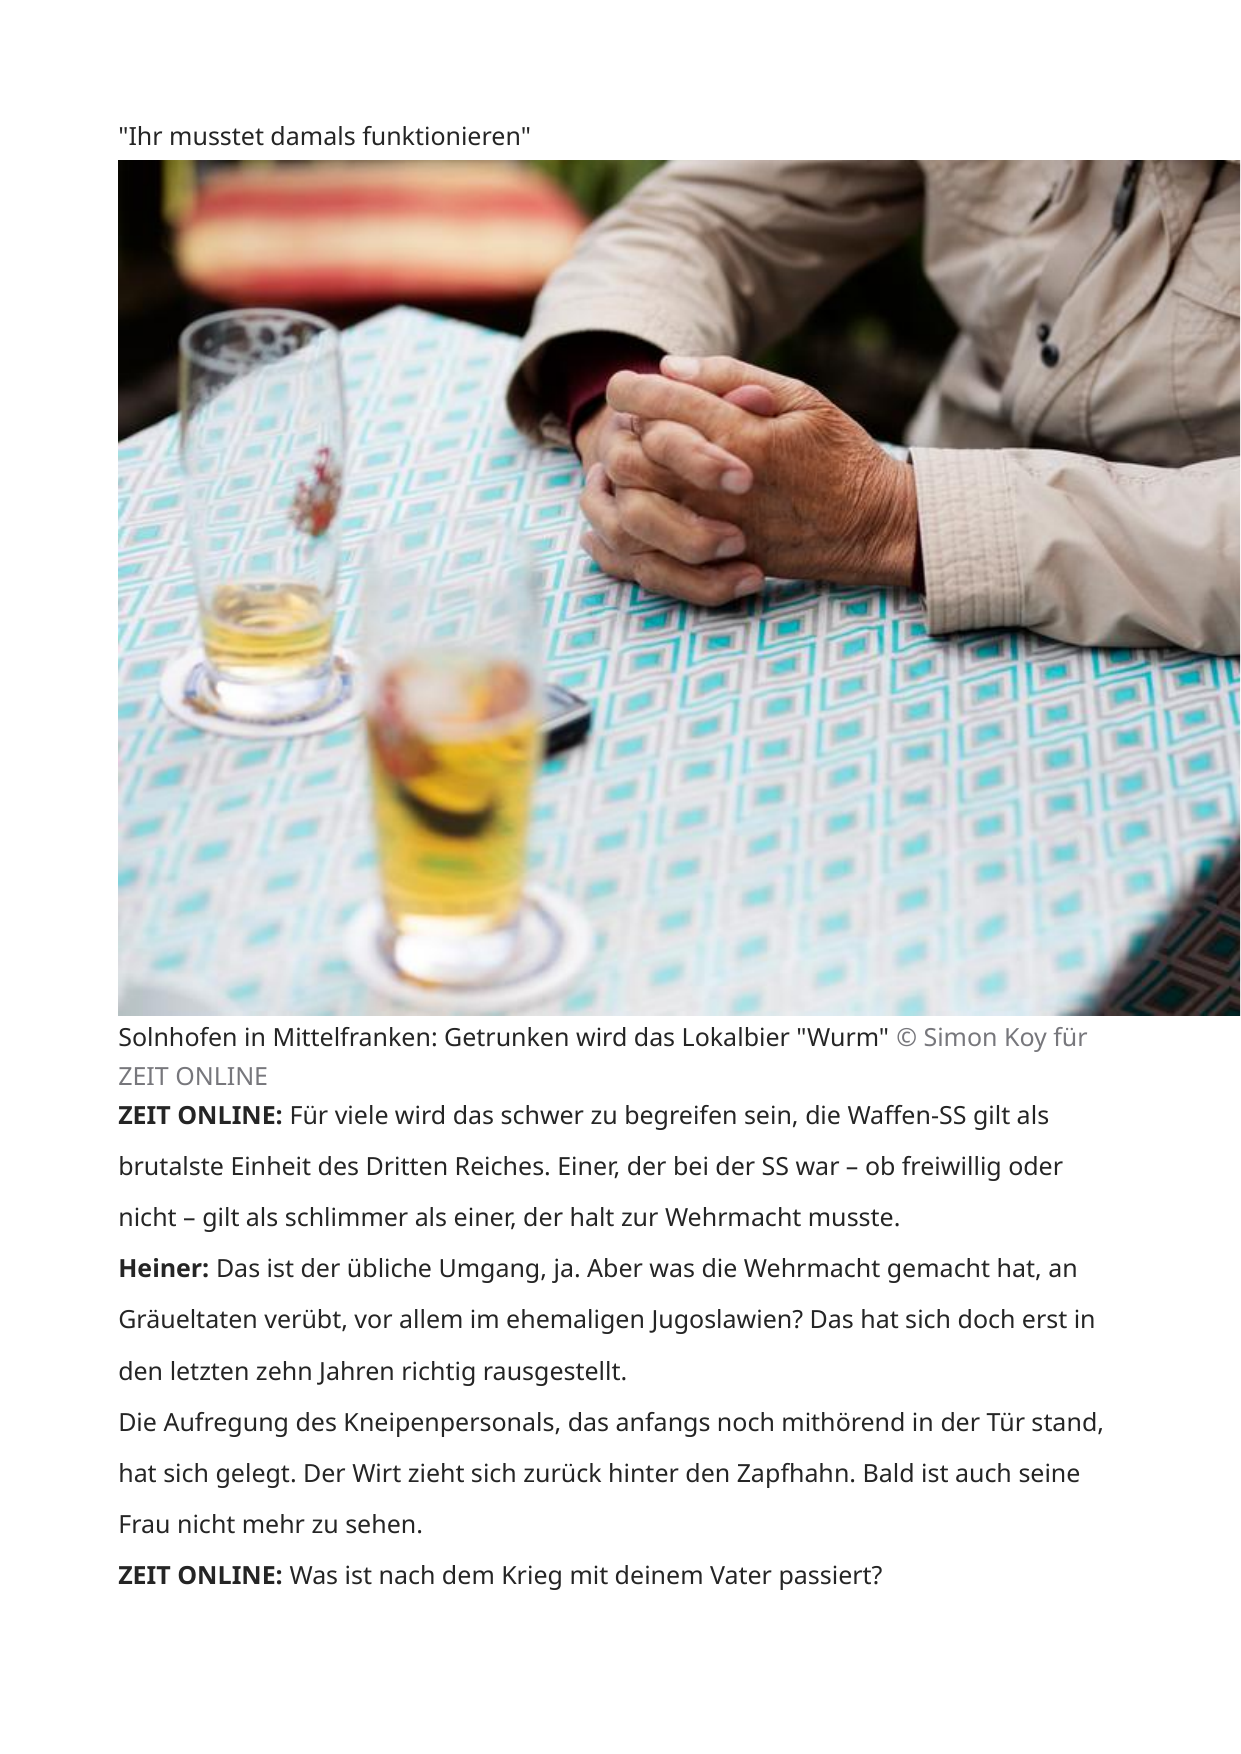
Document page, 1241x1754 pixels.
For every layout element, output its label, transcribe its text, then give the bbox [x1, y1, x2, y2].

text ZEIT ONLINE: Für viele wird das schwer zu begreifen sein, die Waffen-SS gilt als brutalste Einheit des Dritten Reiches. Einer, der bei der SS war – ob freiwillig oder nicht – gilt als schlimmer als einer, der halt zur Wehrmacht musste. [118, 1098, 1122, 1234]
text ZEIT ONLINE: Was ist nach dem Krieg mit deinem Vater passiert? [118, 1557, 1122, 1591]
text Die Aufregung des Kneipenpersonals, das anfangs noch mithörend in der Tür stand, hat sich gelegt. Der Wirt zieht sich zurück hinter den Zapfhahn. Bald ist auch seine Frau nicht mehr zu sehen. [118, 1404, 1122, 1540]
subtitle "Ihr musstet damals funktionieren" [118, 118, 1122, 152]
picture [118, 160, 1241, 1016]
text Solnhofen in Mittelfranken: Getrunken wird das Lokalbier "Wurm" © Simon Koy für ZEIT ONLINE [118, 1019, 1122, 1093]
text Heiner: Das ist der übliche Umgang, ja. Aber was die Wehrmacht gemacht hat, an Gräueltaten verübt, vor allem im ehemaligen Jugoslawien? Das hat sich doch erst in den letzten zehn Jahren richtig rausgestellt. [118, 1251, 1122, 1387]
